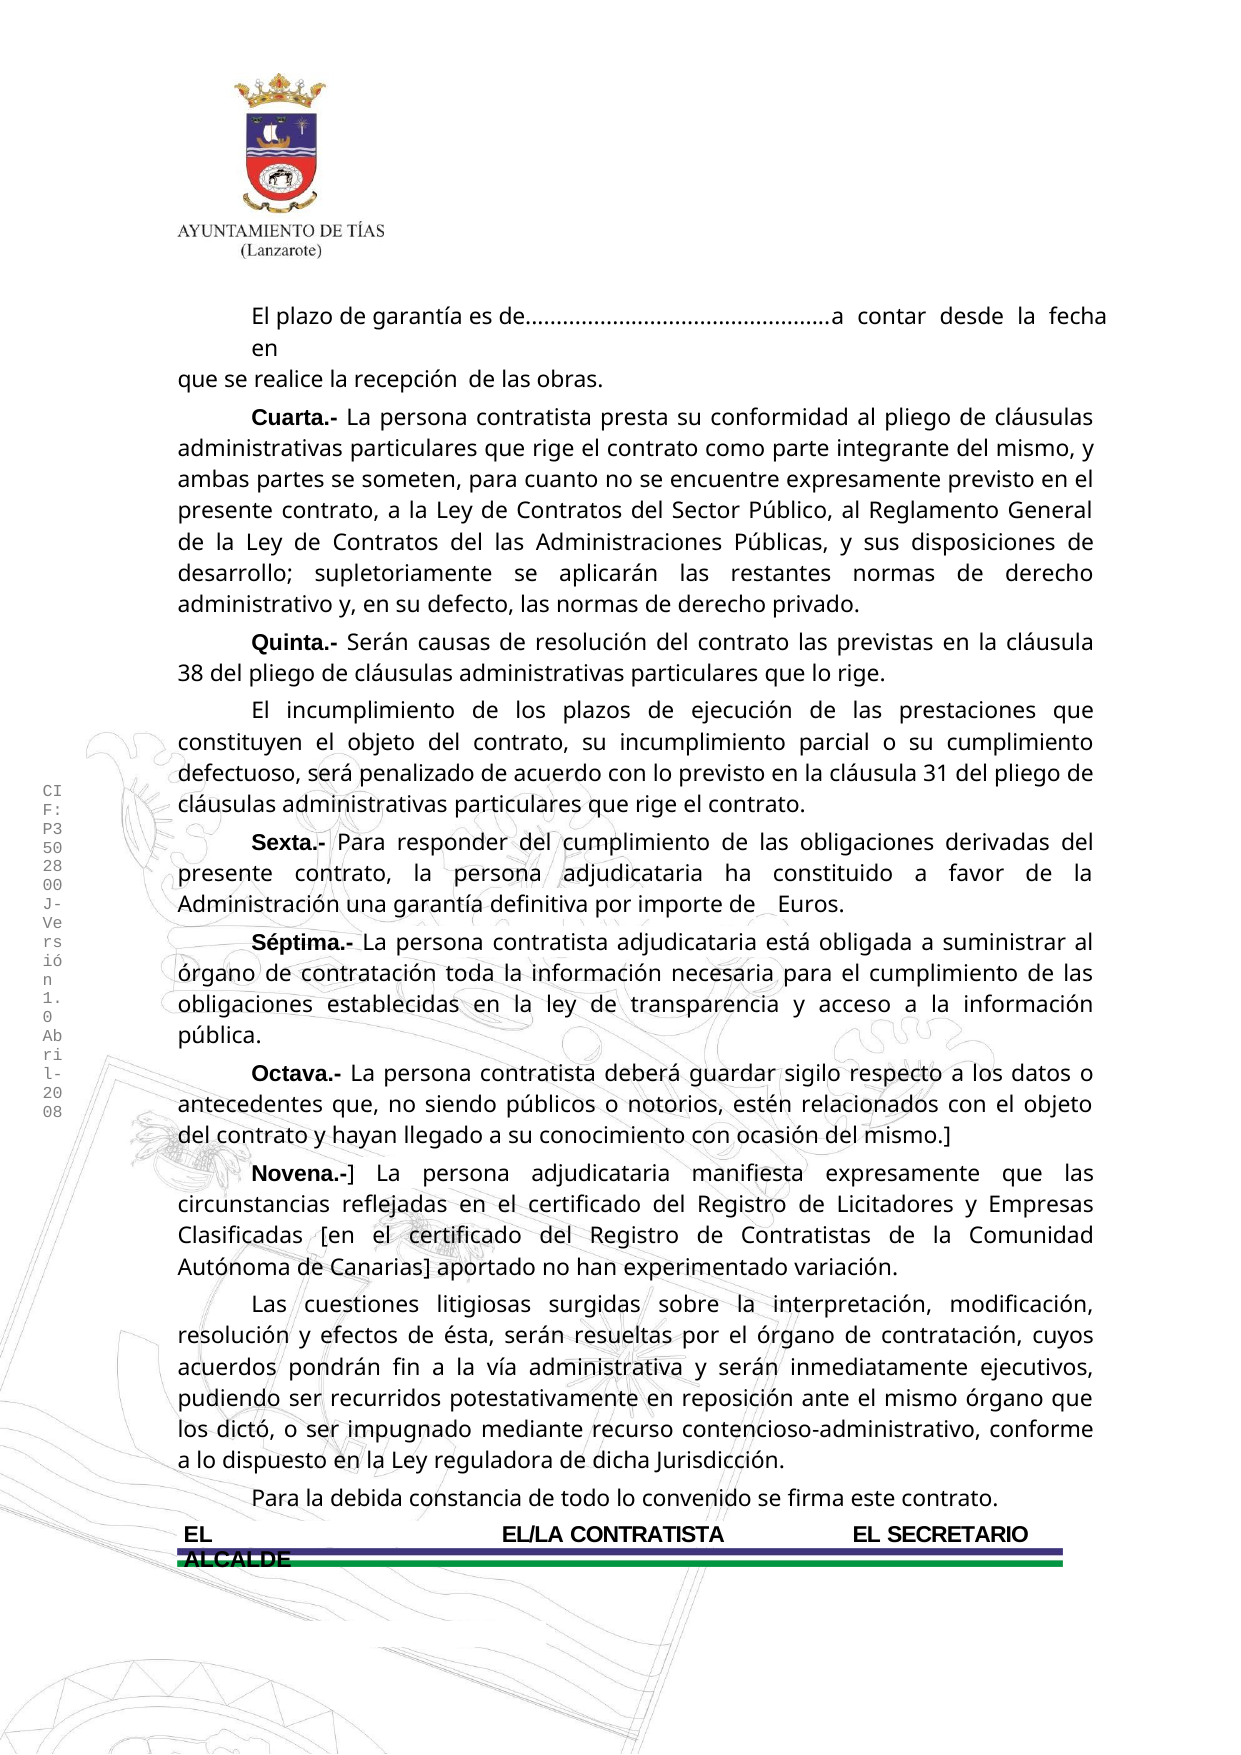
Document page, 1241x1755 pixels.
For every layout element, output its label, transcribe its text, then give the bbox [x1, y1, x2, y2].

text Cuarta.- La persona contratista presta su conformidad al pliego de cláusulas administrativas particulares que rige el contrato como parte integrante del mismo, y ambas partes se someten, para cuanto no se encuentre expresamente previsto en el presente contrato, a la Ley de Contratos del Sector Público, al Reglamento General de la Ley de Contratos del las Administraciones Públicas, y sus disposiciones de desarrollo; supletoriamente se aplicarán las restantes normas de derecho administrativo y, en su defecto, las normas de derecho privado. [177, 400, 1094, 619]
text Las cuestiones litigiosas surgidas sobre la interpretación, modificación, resolución y efectos de ésta, serán resueltas por el órgano de contratación, cuyos acuerdos pondrán fin a la vía administrativa y serán inmediatamente ejecutivos, pudiendo ser recurridos potestativamente en reposición ante el mismo órgano que los dictó, o ser impugnado mediante recurso contencioso-administrativo, conforme a lo dispuesto en la Ley reguladora de dicha Jurisdicción. [995, 1288, 1094, 1476]
text Octava.- La persona contratista deberá guardar sigilo respecto a los datos o antecedentes que, no siendo públicos o notorios, estén relacionados con el objeto del contrato y hayan llegado a su conocimiento con ocasión del mismo.] [995, 1057, 1094, 1151]
text Para la debida constancia de todo lo convenido se firma este contrato. [995, 1482, 1107, 1513]
text Quinta.- Serán causas de resolución del contrato las previstas en la cláusula 38 del pliego de cláusulas administrativas particulares que lo rige. [177, 625, 1094, 688]
text El plazo de garantía es de a contar desde la fecha en [251, 300, 1107, 363]
text Novena.-] La persona adjudicataria manifiesta expresamente que las circunstancias reflejadas en el certificado del Registro de Licitadores y Empresas Clasificadas [en el certificado del Registro de Contratistas de la Comunidad Autónoma de Canarias] aportado no han experimentado variación. [995, 1157, 1094, 1282]
text CIF: P3502800J-Versión 1.0 Abril-2008 [42, 783, 63, 1122]
text El incumplimiento de los plazos de ejecución de las prestaciones que constituyen el objeto del contrato, su incumplimiento parcial o su cumplimiento defectuoso, será penalizado de acuerdo con lo previsto en la cláusula 31 del pliego de cláusulas administrativas particulares que rige el contrato. [177, 694, 1094, 819]
text Sexta.- Para responder del cumplimiento de las obligaciones derivadas del presente contrato, la persona adjudicataria ha constituido a favor de la Administración una garantía definitiva por importe de Euros. [995, 825, 1094, 919]
text Séptima.- La persona contratista adjudicataria está obligada a suministrar al órgano de contratación toda la información necesaria para el cumplimiento de las obligaciones establecidas en la ley de transparencia y acceso a la información pública. [995, 926, 1094, 1051]
text que se realice la recepción de las obras. [177, 363, 1107, 394]
